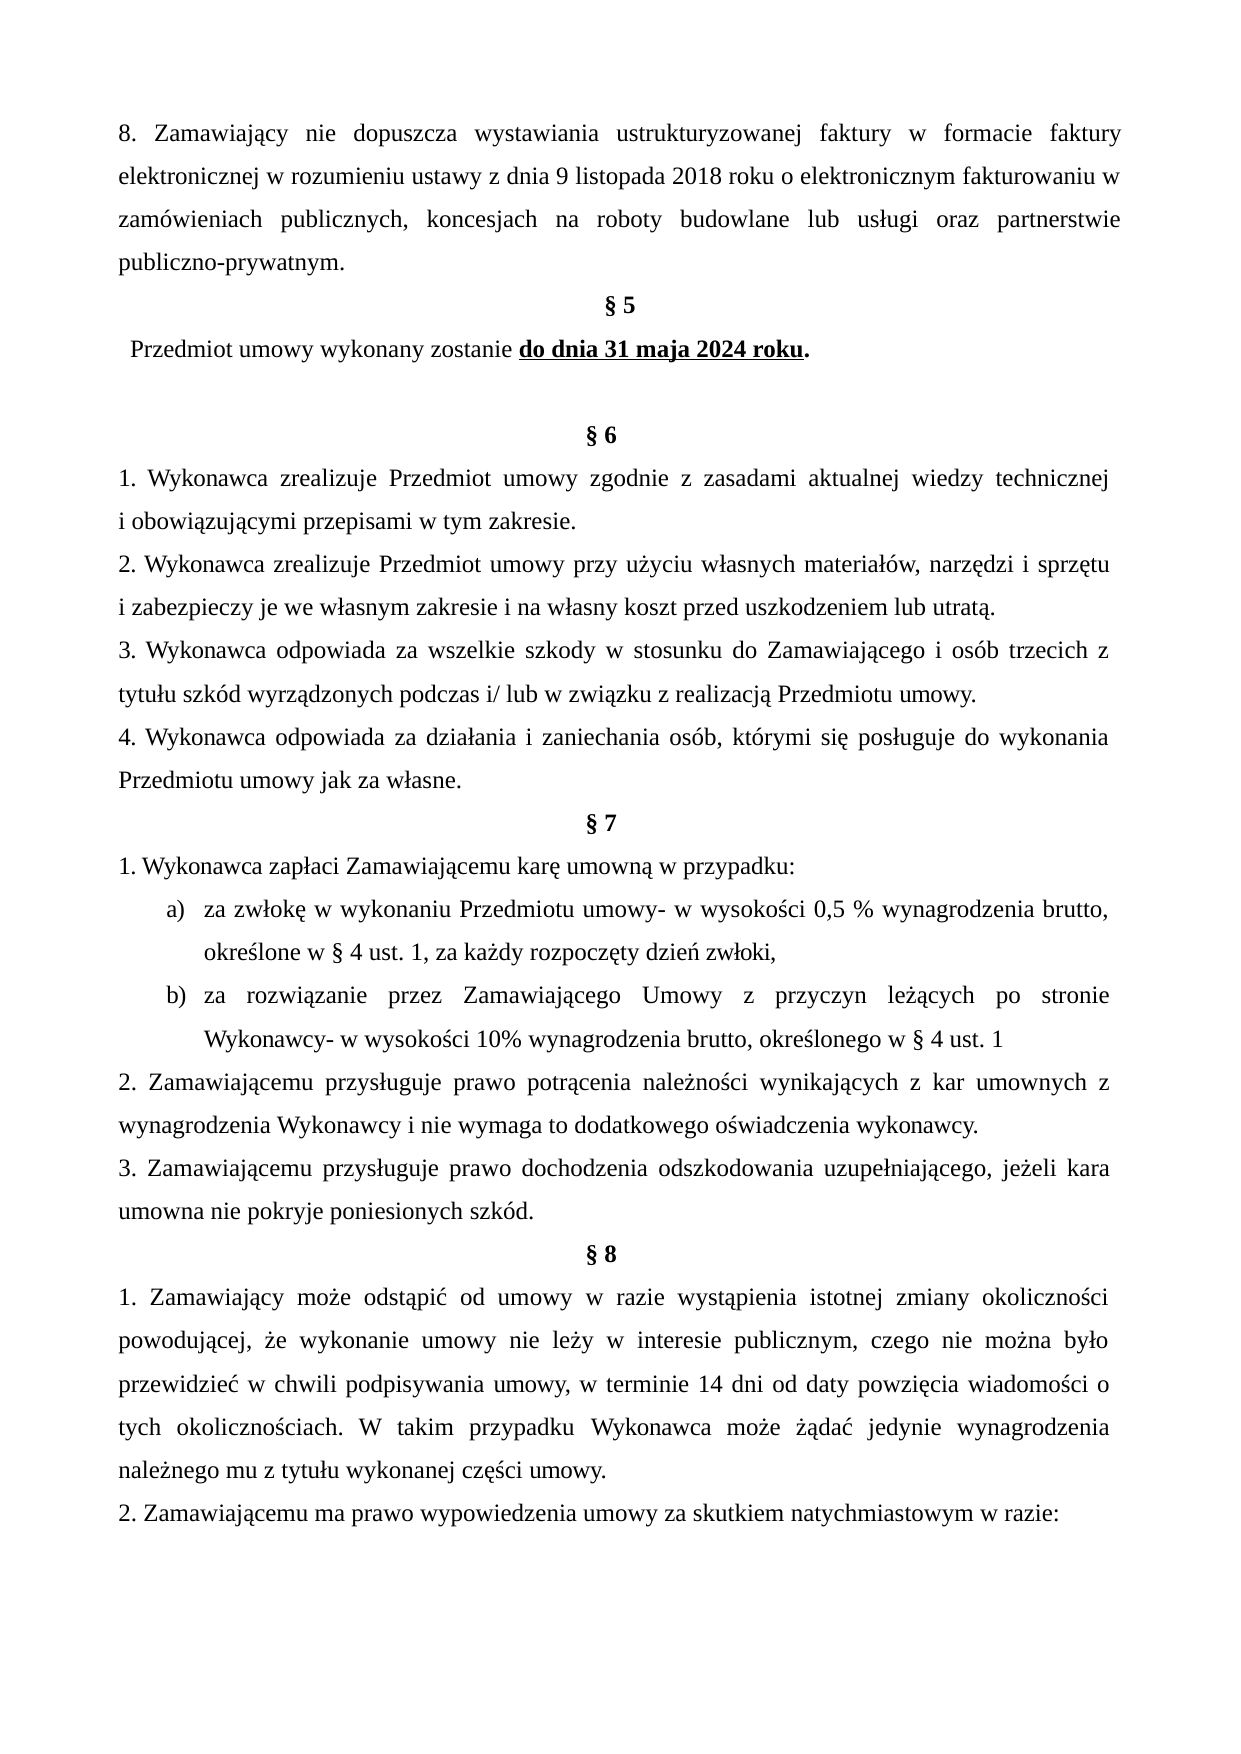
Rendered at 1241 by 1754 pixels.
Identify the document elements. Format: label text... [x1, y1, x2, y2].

list 4. Wykonawca odpowiada za działania i zaniechania osób, którymi się posługuje do wykonania Przedmiotu umowy jak za własne. [118, 722, 1110, 794]
subtitle § 7 [585, 808, 1122, 837]
list 1. Zamawiający może odstąpić od umowy w razie wystąpienia istotnej zmiany okoliczności powodującej, że wykonanie umowy nie leży w interesie publicznym, czego nie można było przewidzieć w chwili podpisywania umowy, w terminie 14 dni od daty powzięcia wiadomości o tych okolicznościach. W takim przypadku Wykonawca może żądać jedynie wynagrodzenia należnego mu z tytułu wykonanej części umowy. [118, 1282, 1110, 1484]
subtitle § 6 [585, 420, 1122, 449]
list 3. Wykonawca odpowiada za wszelkie szkody w stosunku do Zamawiającego i osób trzecich z tytułu szkód wyrządzonych podczas i/ lub w związku z realizacją Przedmiotu umowy. [118, 636, 1110, 707]
subtitle § 5 [130, 291, 1110, 319]
list 1. Wykonawca zapłaci Zamawiającemu karę umowną w przypadku: [118, 851, 1122, 880]
subtitle § 8 [585, 1239, 1122, 1268]
list 3. Zamawiającemu przysługuje prawo dochodzenia odszkodowania uzupełniającego, jeżeli kara umowna nie pokryje poniesionych szkód. [118, 1153, 1110, 1225]
text Przedmiot umowy wykonany zostanie do dnia 31 maja 2024 roku. [130, 334, 1110, 362]
list 8. Zamawiający nie dopuszcza wystawiania ustrukturyzowanej faktury w formacie faktury elektronicznej w rozumieniu ustawy z dnia 9 listopada 2018 roku o elektronicznym fakturowaniu w zamówieniach publicznych, koncesjach na roboty budowlane lub usługi oraz partnerstwie publiczno-prywatnym. [118, 118, 1122, 276]
list za rozwiązanie przez Zamawiającego Umowy z przyczyn leżących po stronie Wykonawcy- w wysokości 10% wynagrodzenia brutto, określonego w § 4 ust. 1 [166, 981, 1110, 1052]
list 2. Zamawiającemu ma prawo wypowiedzenia umowy za skutkiem natychmiastowym w razie: [118, 1498, 1110, 1527]
list 2. Wykonawca zrealizuje Przedmiot umowy przy użyciu własnych materiałów, narzędzi i sprzętu i zabezpieczy je we własnym zakresie i na własny koszt przed uszkodzeniem lub utratą. [118, 549, 1110, 621]
list za zwłokę w wykonaniu Przedmiotu umowy- w wysokości 0,5 % wynagrodzenia brutto, określone w § 4 ust. 1, za każdy rozpoczęty dzień zwłoki, [166, 894, 1110, 966]
list 2. Zamawiającemu przysługuje prawo potrącenia należności wynikających z kar umownych z wynagrodzenia Wykonawcy i nie wymaga to dodatkowego oświadczenia wykonawcy. [118, 1067, 1110, 1139]
list 1. Wykonawca zrealizuje Przedmiot umowy zgodnie z zasadami aktualnej wiedzy technicznej i obowiązującymi przepisami w tym zakresie. [118, 463, 1110, 535]
